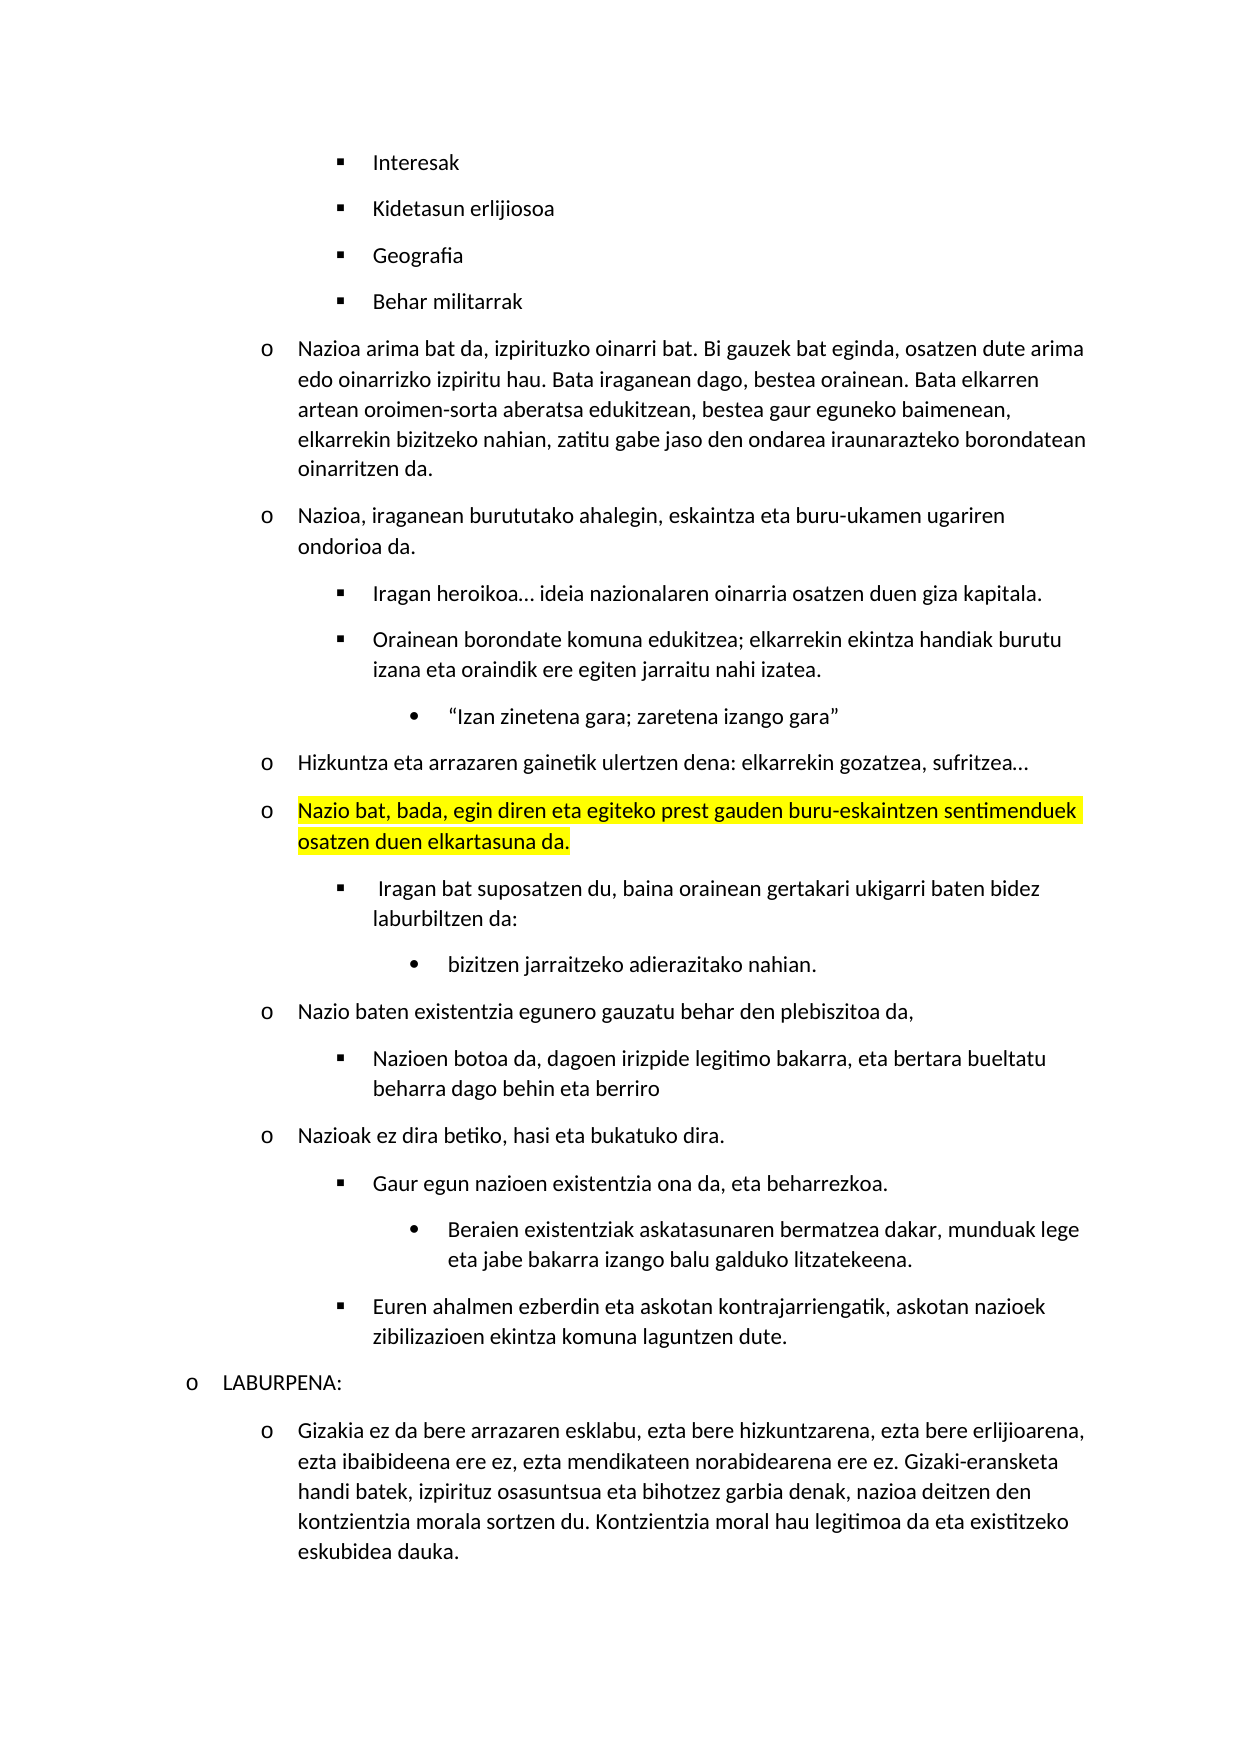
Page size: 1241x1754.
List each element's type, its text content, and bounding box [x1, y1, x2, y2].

list Nazioa, iraganean burututako ahalegin, eskaintza eta buru-ukamen ugariren ondorioa da. [260, 501, 1093, 560]
list Hizkuntza eta arrazaren gainetik ulertzen dena: elkarrekin gozatzea, sufritzea… [260, 748, 1093, 777]
list bizitzen jarraitzeko adierazitako nahian. [410, 950, 1093, 978]
list “Izan zinetena gara; zaretena izango gara” [410, 702, 1093, 730]
list Gizakia ez da bere arrazaren esklabu, ezta bere hizkuntzarena, ezta bere erlijioarena, ezta ibaibideena ere ez, ezta mendikateen norabidearena ere ez. Gizaki-eransketa handi batek, izpirituz osasuntsua eta bihotzez garbia denak, nazioa deitzen den kontzientzia morala sortzen du. Kontzientzia moral hau legitimoa da eta existitzeko eskubidea dauka. [260, 1416, 1093, 1565]
list Nazioa arima bat da, izpirituzko oinarri bat. Bi gauzek bat eginda, osatzen dute arima edo oinarrizko izpiritu hau. Bata iraganean dago, bestea orainean. Bata elkarren artean oroimen-sorta aberatsa edukitzean, bestea gaur eguneko baimenean, elkarrekin bizitzeko nahian, zatitu gabe jaso den ondarea iraunarazteko borondatean oinarritzen da. [260, 334, 1093, 483]
list Orainean borondate komuna edukitzea; elkarrekin ekintza handiak burutu izana eta oraindik ere egiten jarraitu nahi izatea. [335, 625, 1093, 683]
list Geografia [335, 241, 1093, 269]
list Nazioen botoa da, dagoen irizpide legitimo bakarra, eta bertara bueltatu beharra dago behin eta berriro [335, 1044, 1093, 1102]
list Iragan bat suposatzen du, baina orainean gertakari ukigarri baten bidez laburbiltzen da: [335, 874, 1093, 932]
list LABURPENA: [185, 1368, 1093, 1397]
list Gaur egun nazioen existentzia ona da, eta beharrezkoa. [335, 1169, 1093, 1197]
list Kidetasun erlijiosoa [335, 194, 1093, 222]
list Interesak [335, 148, 1093, 176]
list Euren ahalmen ezberdin eta askotan kontrajarriengatik, askotan nazioek zibilizazioen ekintza komuna laguntzen dute. [335, 1292, 1093, 1350]
list Nazioak ez dira betiko, hasi eta bukatuko dira. [260, 1121, 1093, 1150]
list Beraien existentziak askatasunaren bermatzea dakar, munduak lege eta jabe bakarra izango balu galduko litzatekeena. [410, 1215, 1093, 1273]
list Behar militarrak [335, 287, 1093, 315]
list Nazio baten existentzia egunero gauzatu behar den plebiszitoa da, [260, 997, 1093, 1026]
list Iragan heroikoa… ideia nazionalaren oinarria osatzen duen giza kapitala. [335, 579, 1093, 607]
list Nazio bat, bada, egin diren eta egiteko prest gauden buru-eskaintzen sentimenduek osatzen duen elkartasuna da. [260, 796, 1093, 855]
